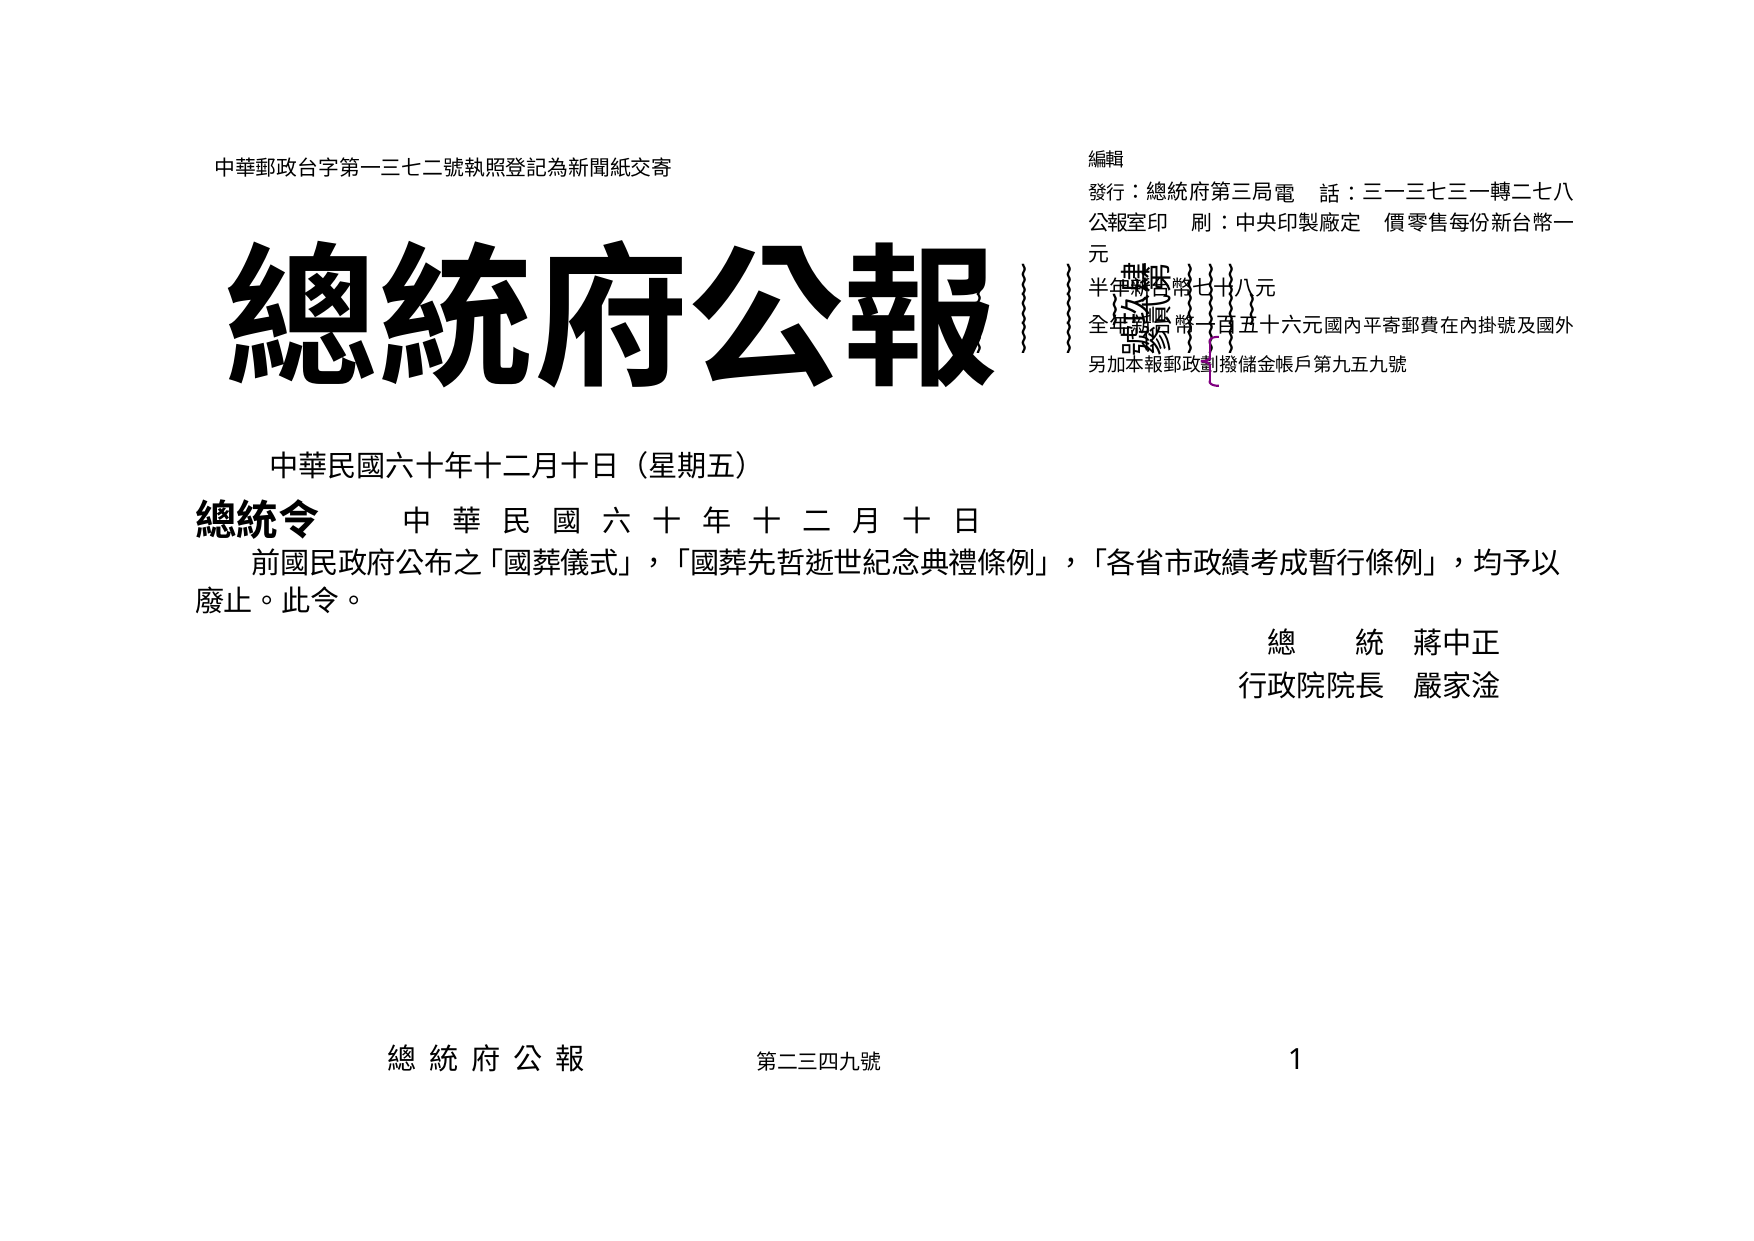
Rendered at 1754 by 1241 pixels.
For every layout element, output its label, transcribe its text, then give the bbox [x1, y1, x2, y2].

table_header 中華民國六十年十二月十日 [399, 222, 986, 543]
text 前國民政府公布之「國葬儀式」，「國葬先哲逝世紀念典禮條例」，「各省市政績考成暫行條例」，均予以廢止。此令。 [195, 543, 1559, 618]
text 行政院院長 嚴家淦 [195, 666, 1501, 703]
text 總 統 蔣中正 [195, 623, 1501, 661]
table_header 總統令 [192, 222, 399, 543]
